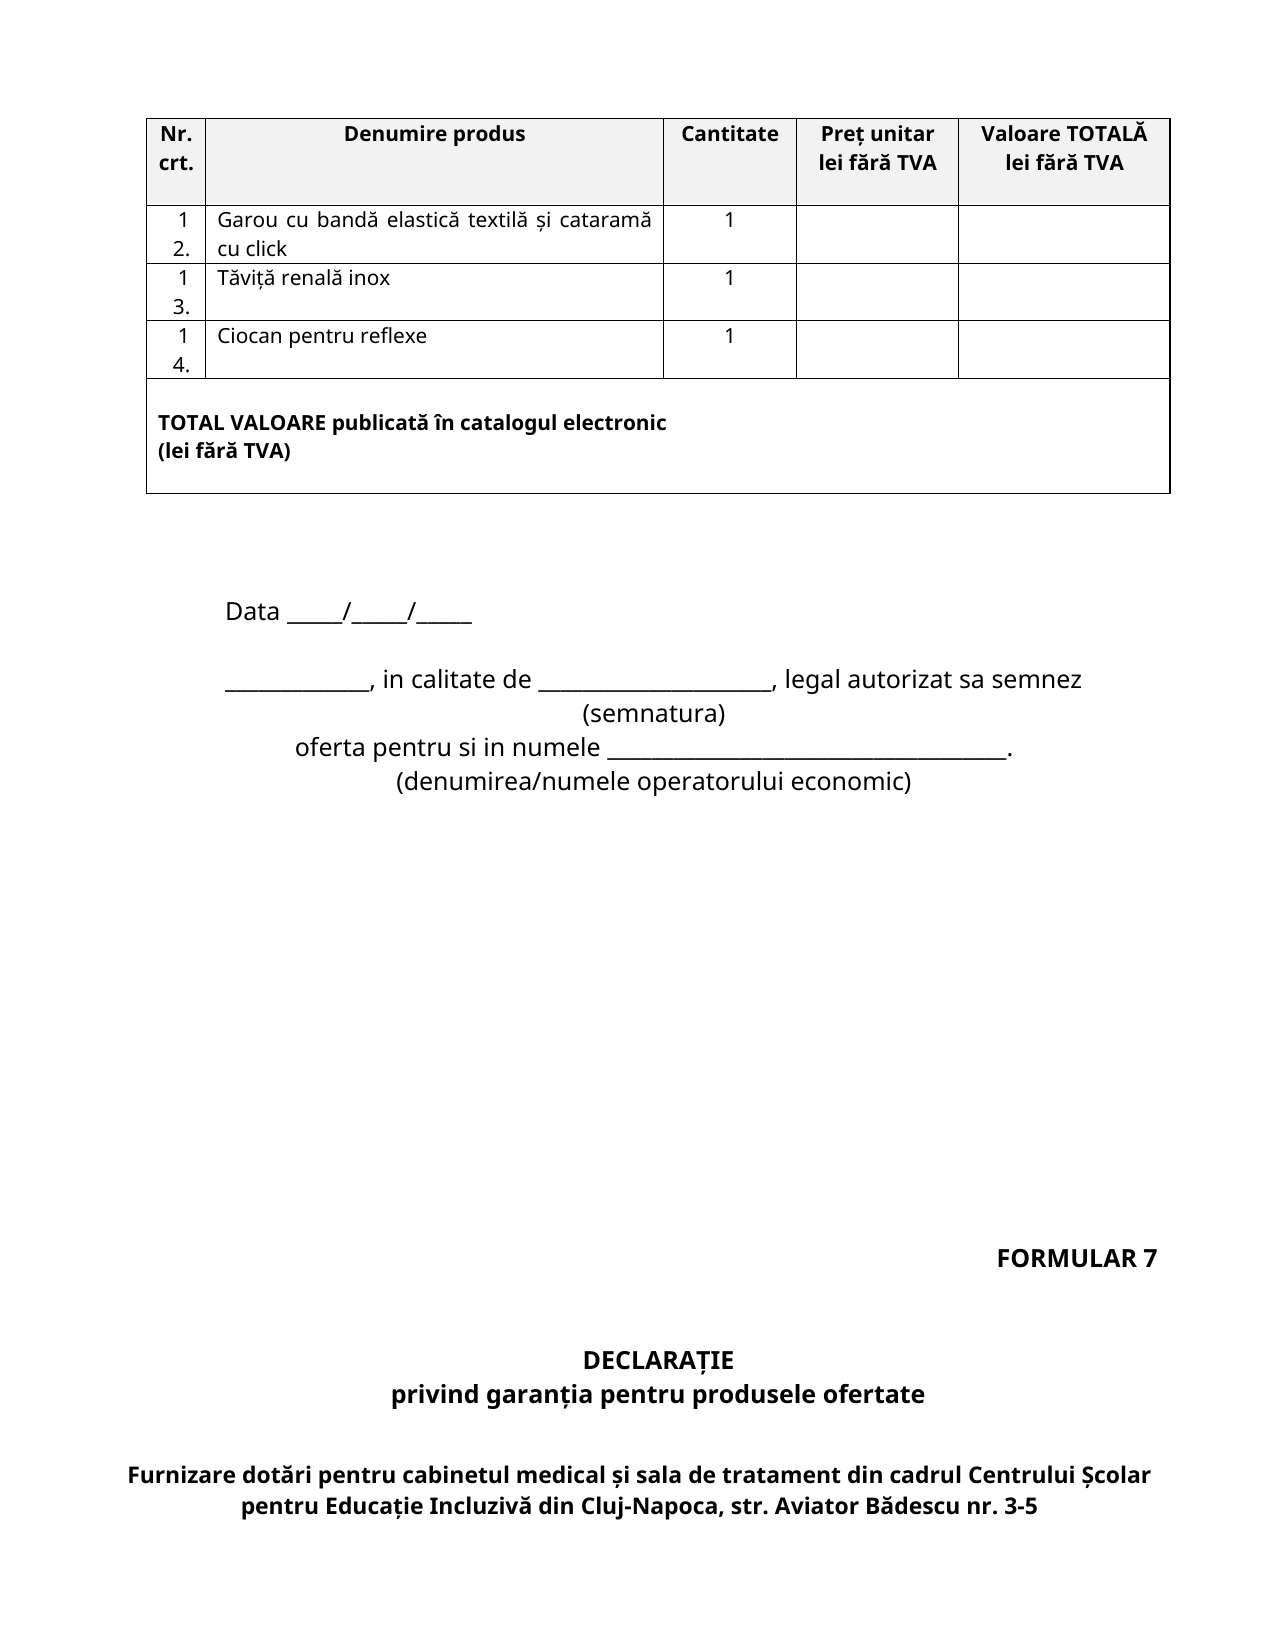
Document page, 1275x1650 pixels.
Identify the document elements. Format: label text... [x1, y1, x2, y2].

table_cell Tăviţă renală inox [206, 264, 663, 320]
table_cell TOTAL VALOARE publicată în catalogul electronic (lei fără TVA) [147, 379, 1169, 493]
table_cell 1 [664, 206, 796, 262]
table_cell [797, 206, 958, 262]
text oferta pentru si in numele ____________________________________. [150, 729, 1158, 763]
text FORMULAR 7 [150, 1240, 1158, 1274]
table_header Preț unitar lei fără TVA [797, 119, 958, 204]
text (semnatura) [150, 695, 1158, 729]
table_header Cantitate [664, 119, 796, 204]
table_cell [797, 321, 958, 378]
text DECLARAȚIE [150, 1342, 1167, 1377]
table_cell [797, 264, 958, 320]
table_cell [959, 321, 1169, 378]
table_header Valoare TOTALĂ lei fără TVA [959, 119, 1169, 204]
table_cell [147, 321, 205, 378]
text (denumirea/numele operatorului economic) [150, 763, 1158, 797]
text Data _____/_____/_____ [150, 593, 1158, 627]
table_cell Ciocan pentru reflexe [206, 321, 663, 378]
table_cell [959, 264, 1169, 320]
table_cell 1 [664, 321, 796, 378]
table_header Nr. crt. [147, 119, 205, 204]
table_cell Garou cu bandă elastică textilă şi cataramă cu click [206, 206, 663, 262]
text privind garanția pentru produsele ofertate [150, 1377, 1167, 1411]
table_cell [959, 206, 1169, 262]
table_header Denumire produs [206, 119, 663, 204]
table_cell [147, 264, 205, 320]
table_cell 1 [664, 264, 796, 320]
text _____________, in calitate de _____________________, legal autorizat sa semnez [150, 661, 1158, 695]
text Furnizare dotări pentru cabinetul medical și sala de tratament din cadrul Centrului Școlar pentru Educație Incluzivă din Cluj-Napoca, str. Aviator Bădescu nr. 3-5 [112, 1458, 1167, 1521]
table_cell [147, 206, 205, 262]
